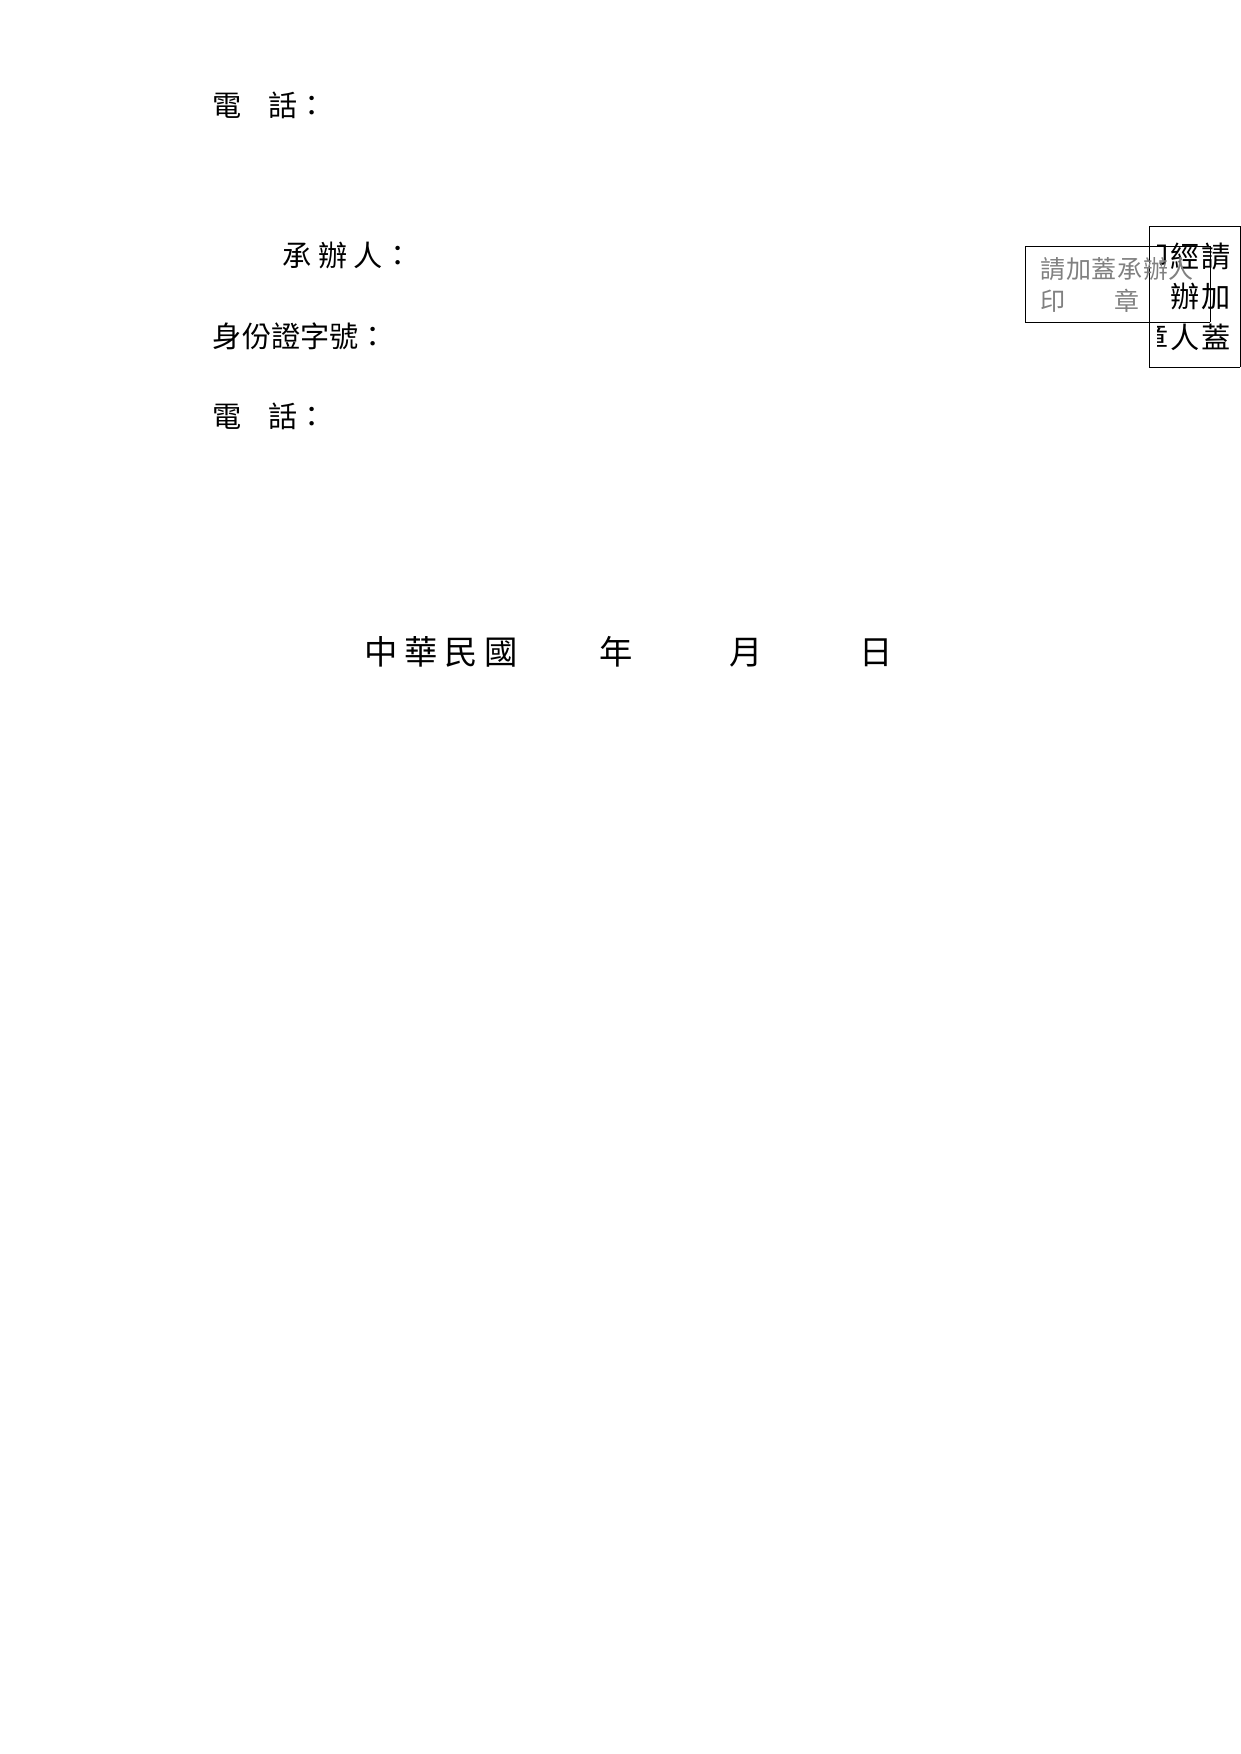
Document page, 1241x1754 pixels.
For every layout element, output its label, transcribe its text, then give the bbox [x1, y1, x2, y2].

text 承 辦 人： [106, 217, 1152, 292]
text 電 話： [106, 67, 1152, 142]
text 中華民國 年 月 日 [106, 612, 1152, 687]
text 請加蓋經辦人印章 [1157, 241, 1232, 351]
text 電 話： [106, 377, 1152, 452]
text 身份證字號： [106, 297, 1152, 372]
text 請加蓋承辦人印章 [1040, 254, 1194, 314]
